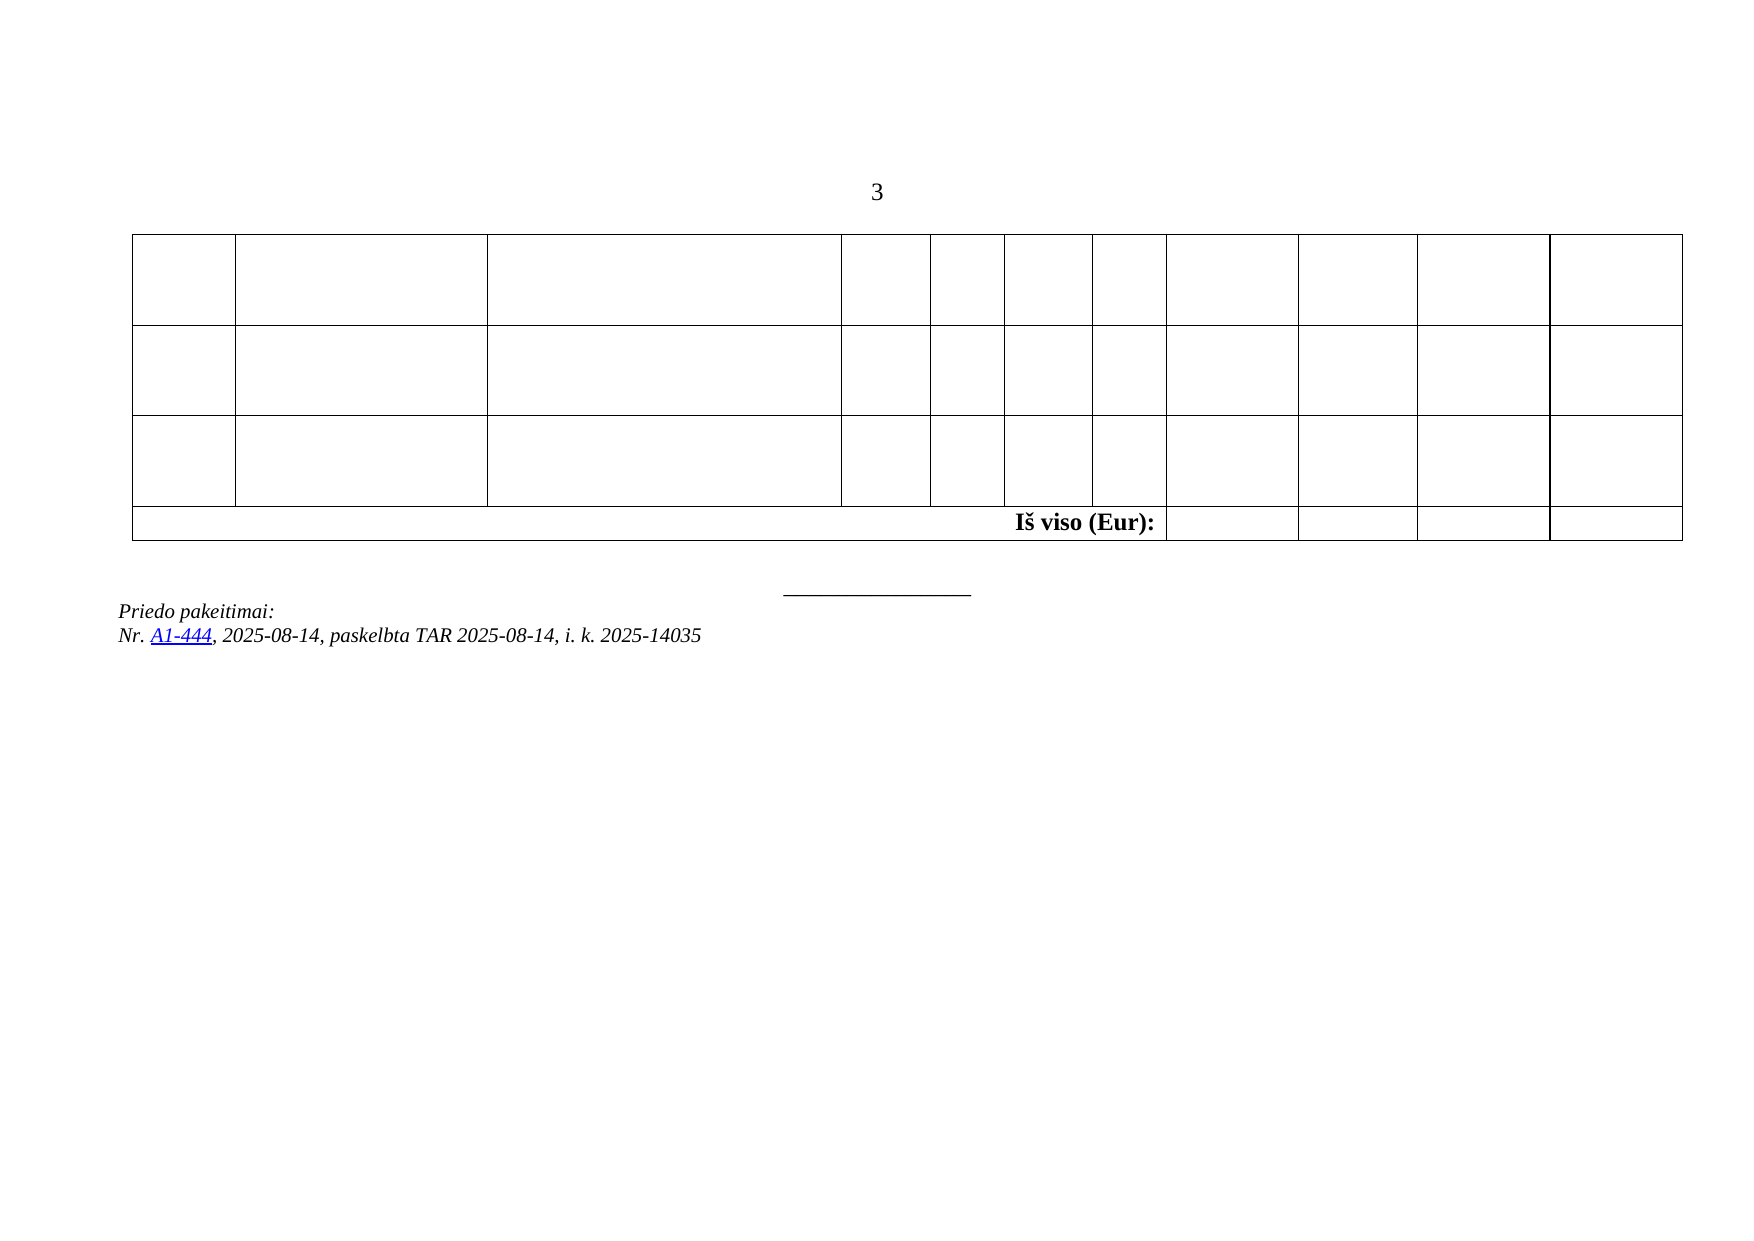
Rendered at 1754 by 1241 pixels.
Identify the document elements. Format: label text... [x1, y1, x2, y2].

table_cell [1551, 416, 1682, 506]
table_cell [1418, 416, 1549, 506]
text _______________ [118, 570, 1636, 598]
table_cell [488, 235, 841, 325]
table_cell [1093, 326, 1166, 415]
table_cell [1005, 235, 1092, 325]
table_cell [1005, 416, 1092, 506]
table_cell [133, 416, 235, 506]
table_cell [1551, 235, 1682, 325]
table_cell [1299, 416, 1417, 506]
text Priedo pakeitimai: [118, 598, 1636, 623]
table_cell [1299, 326, 1417, 415]
table_cell [236, 416, 487, 506]
table_cell [842, 235, 930, 325]
text Nr. A1-444, 2025-08-14, paskelbta TAR 2025-08-14, i. k. 2025-14035 [118, 623, 1636, 647]
table_cell [1167, 235, 1298, 325]
table_cell [133, 326, 235, 415]
table_cell [488, 326, 841, 415]
table_cell [1093, 235, 1166, 325]
table_cell [1551, 326, 1682, 415]
table_cell [1299, 235, 1417, 325]
table_cell [1167, 416, 1298, 506]
table_cell Iš viso (Eur): [133, 507, 1166, 540]
table_cell [1167, 326, 1298, 415]
table_cell [1005, 326, 1092, 415]
table_cell [236, 235, 487, 325]
table_cell [1418, 235, 1549, 325]
table_cell [1418, 326, 1549, 415]
table_cell [842, 326, 930, 415]
table_cell [931, 235, 1004, 325]
table_cell [1418, 507, 1549, 540]
table_cell [931, 416, 1004, 506]
table_cell [133, 235, 235, 325]
table_cell [488, 416, 841, 506]
table_cell [1551, 507, 1682, 540]
table_cell [842, 416, 930, 506]
table_cell [1167, 507, 1298, 540]
table_cell [931, 326, 1004, 415]
table_cell [236, 326, 487, 415]
table_cell [1093, 416, 1166, 506]
table_cell [1299, 507, 1417, 540]
